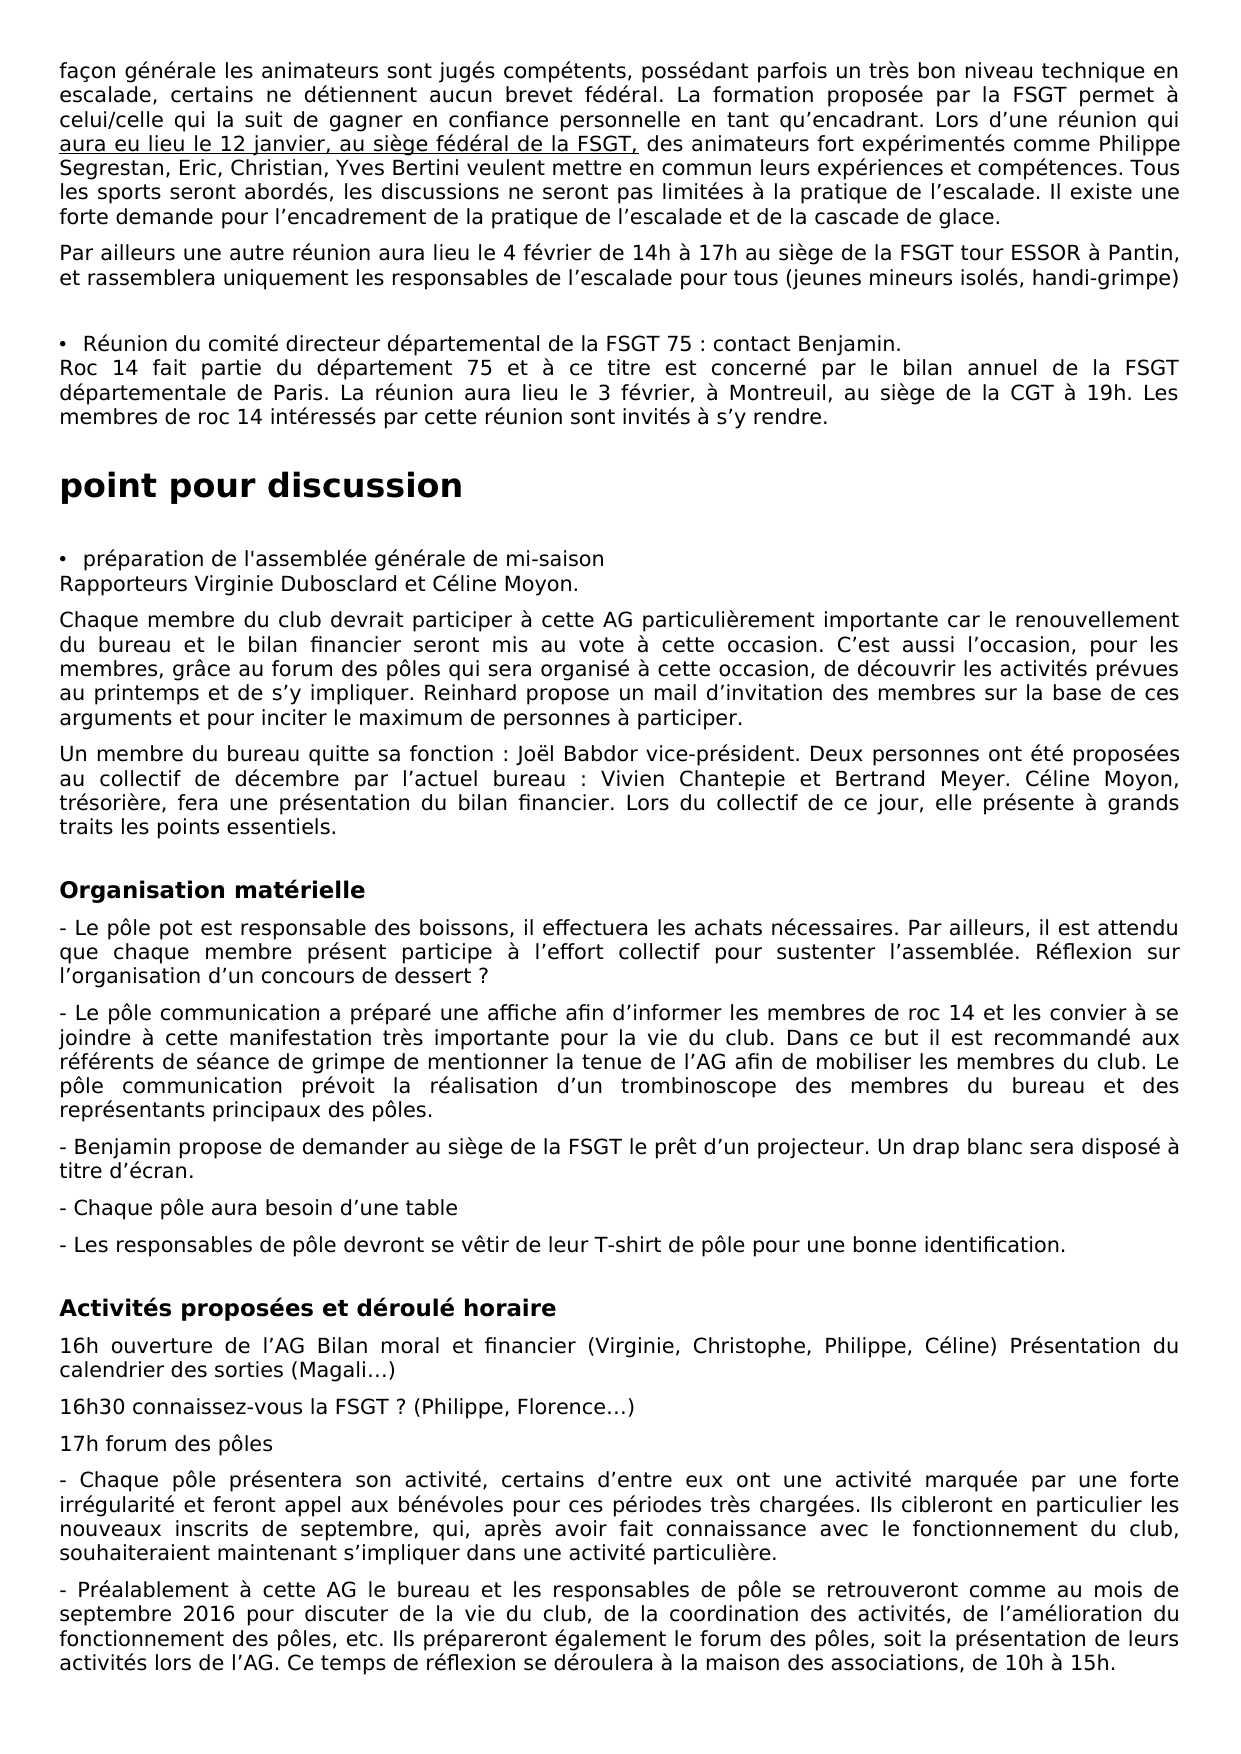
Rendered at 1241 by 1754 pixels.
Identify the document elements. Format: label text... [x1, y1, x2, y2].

list Réunion du comité directeur départemental de la FSGT 75 : contact Benjamin. [59, 332, 1181, 356]
text - Benjamin propose de demander au siège de la FSGT le prêt d’un projecteur. Un drap blanc sera disposé à titre d’écran. [59, 1135, 1181, 1184]
text Par ailleurs une autre réunion aura lieu le 4 février de 14h à 17h au siège de la FSGT tour ESSOR à Pantin, et rassemblera uniquement les responsables de l’escalade pour tous (jeunes mineurs isolés, handi-grimpe) [59, 241, 1181, 290]
text 16h30 connaissez-vous la FSGT ? (Philippe, Florence…) [59, 1395, 1181, 1419]
text Rapporteurs Virginie Dubosclard et Céline Moyon. [59, 572, 1181, 596]
text Roc 14 fait partie du département 75 et à ce titre est concerné par le bilan annuel de la FSGT départementale de Paris. La réunion aura lieu le 3 février, à Montreuil, au siège de la CGT à 19h. Les membres de roc 14 intéressés par cette réunion sont invités à s’y rendre. [59, 356, 1181, 429]
text - Préalablement à cette AG le bureau et les responsables de pôle se retrouveront comme au mois de septembre 2016 pour discuter de la vie du club, de la coordination des activités, de l’amélioration du fonctionnement des pôles, etc. Ils prépareront également le forum des pôles, soit la présentation de leurs activités lors de l’AG. Ce temps de réflexion se déroulera à la maison des associations, de 10h à 15h. [59, 1578, 1181, 1675]
text 17h forum des pôles [59, 1432, 1181, 1456]
text 16h ouverture de l’AG Bilan moral et financier (Virginie, Christophe, Philippe, Céline) Présentation du calendrier des sorties (Magali…) [59, 1334, 1181, 1382]
text - Les responsables de pôle devront se vêtir de leur T-shirt de pôle pour une bonne identification. [59, 1233, 1181, 1257]
text Chaque membre du club devrait participer à cette AG particulièrement importante car le renouvellement du bureau et le bilan financier seront mis au vote à cette occasion. C’est aussi l’occasion, pour les membres, grâce au forum des pôles qui sera organisé à cette occasion, de découvrir les activités prévues au printemps et de s’y impliquer. Reinhard propose un mail d’invitation des membres sur la base de ces arguments et pour inciter le maximum de personnes à participer. [59, 608, 1181, 730]
list préparation de l'assemblée générale de mi-saison [59, 547, 1181, 572]
subtitle point pour discussion [59, 467, 1181, 505]
subtitle Organisation matérielle [59, 877, 1181, 903]
text façon générale les animateurs sont jugés compétents, possédant parfois un très bon niveau technique en escalade, certains ne détiennent aucun brevet fédéral. La formation proposée par la FSGT permet à celui/celle qui la suit de gagner en confiance personnelle en tant qu’encadrant. Lors d’une réunion qui aura eu lieu le 12 janvier, au siège fédéral de la FSGT, des animateurs fort expérimentés comme Philippe Segrestan, Eric, Christian, Yves Bertini veulent mettre en commun leurs expériences et compétences. Tous les sports seront abordés, les discussions ne seront pas limitées à la pratique de l’escalade. Il existe une forte demande pour l’encadrement de la pratique de l’escalade et de la cascade de glace. [59, 59, 1181, 229]
text Un membre du bureau quitte sa fonction : Joël Babdor vice-président. Deux personnes ont été proposées au collectif de décembre par l’actuel bureau : Vivien Chantepie et Bertrand Meyer. Céline Moyon, trésorière, fera une présentation du bilan financier. Lors du collectif de ce jour, elle présente à grands traits les points essentiels. [59, 742, 1181, 839]
text - Le pôle communication a préparé une affiche afin d’informer les membres de roc 14 et les convier à se joindre à cette manifestation très importante pour la vie du club. Dans ce but il est recommandé aux référents de séance de grimpe de mentionner la tenue de l’AG afin de mobiliser les membres du club. Le pôle communication prévoit la réalisation d’un trombinoscope des membres du bureau et des représentants principaux des pôles. [59, 1001, 1181, 1123]
text - Le pôle pot est responsable des boissons, il effectuera les achats nécessaires. Par ailleurs, il est attendu que chaque membre présent participe à l’effort collectif pour sustenter l’assemblée. Réflexion sur l’organisation d’un concours de dessert ? [59, 916, 1181, 989]
text - Chaque pôle présentera son activité, certains d’entre eux ont une activité marquée par une forte irrégularité et feront appel aux bénévoles pour ces périodes très chargées. Ils cibleront en particulier les nouveaux inscrits de septembre, qui, après avoir fait connaissance avec le fonctionnement du club, souhaiteraient maintenant s’impliquer dans une activité particulière. [59, 1468, 1181, 1566]
text - Chaque pôle aura besoin d’une table [59, 1196, 1181, 1221]
subtitle Activités proposées et déroulé horaire [59, 1295, 1181, 1321]
